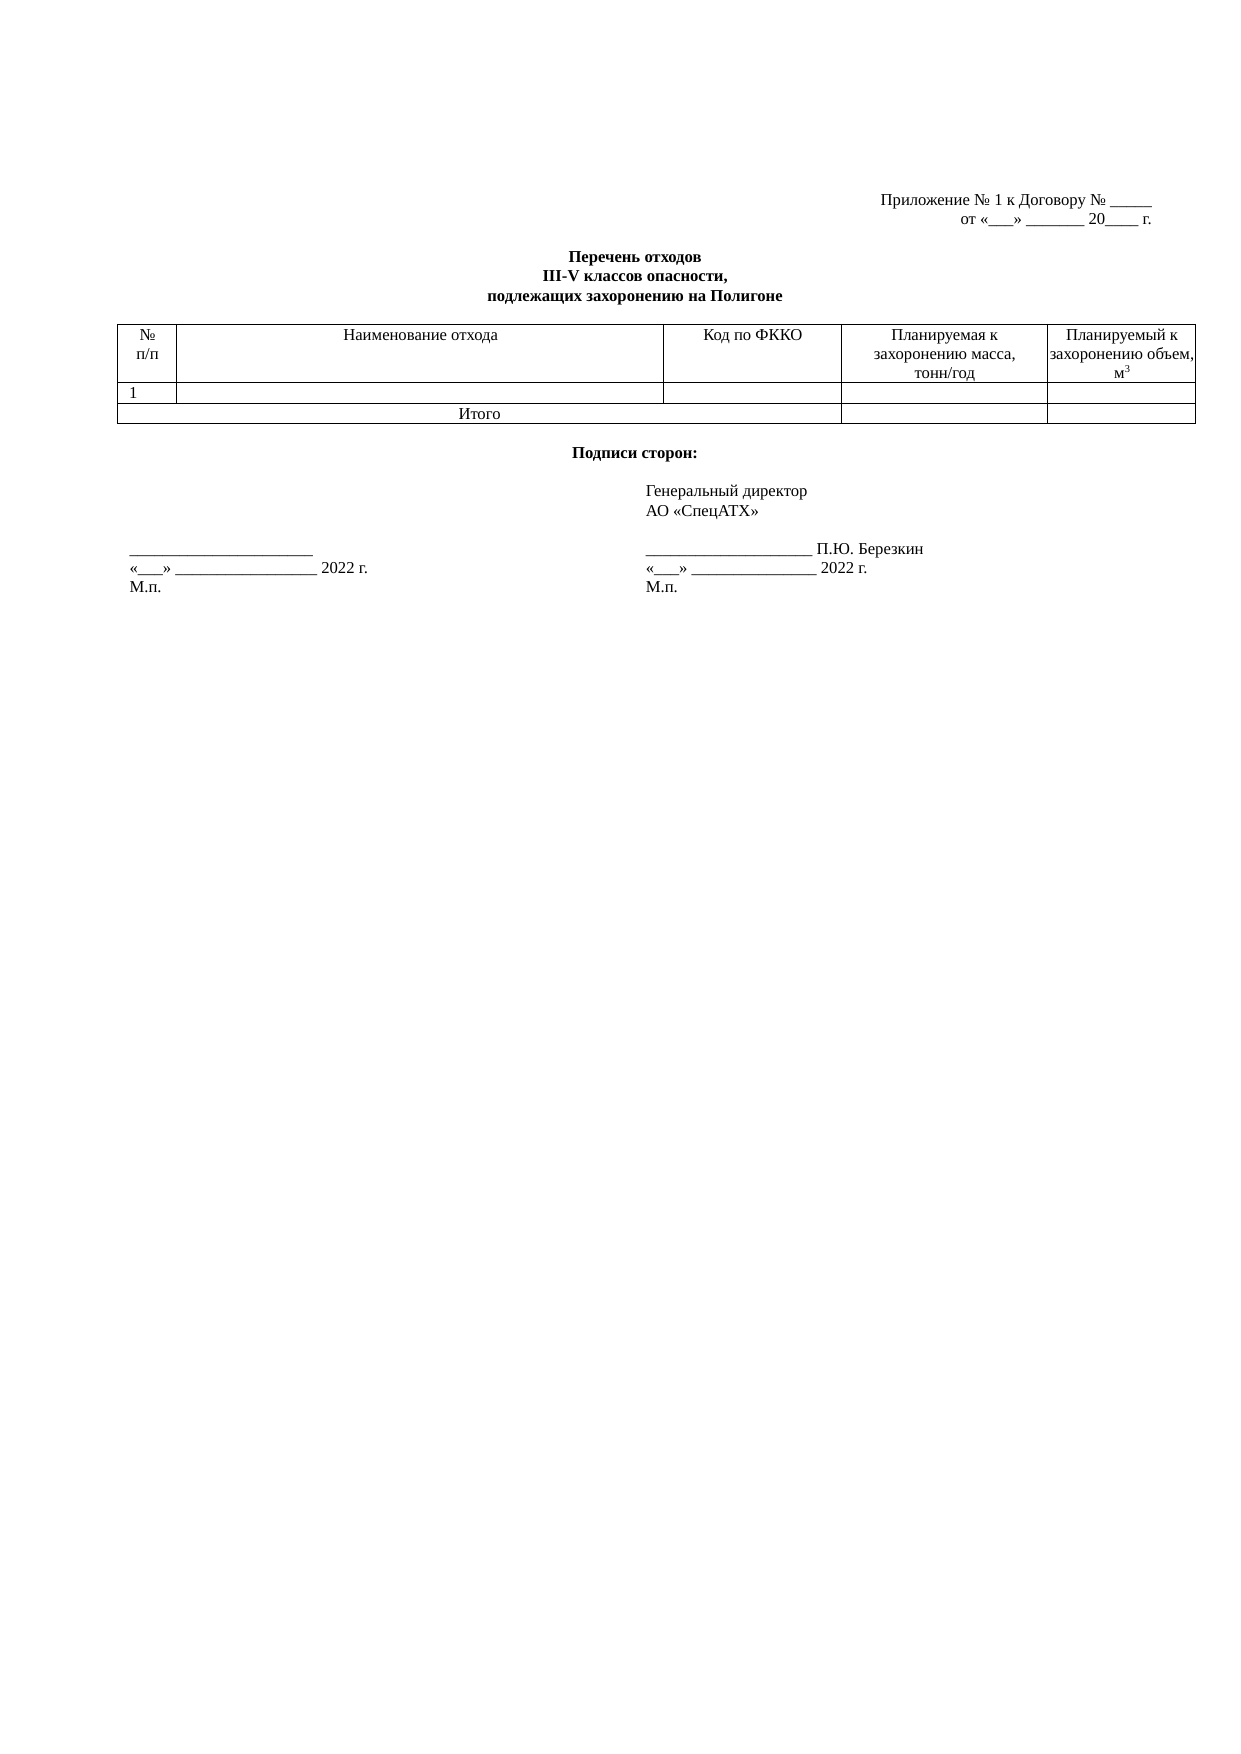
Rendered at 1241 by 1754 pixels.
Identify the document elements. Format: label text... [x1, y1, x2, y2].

table_cell Итого [118, 404, 841, 423]
table_cell [664, 383, 841, 402]
table_header Генеральный директор АО «СпецАТХ» ____________________ П.Ю. Березкин «___» _______________ 2022 г. М.п. [634, 481, 1151, 637]
table_header № п/п [118, 325, 176, 382]
table_cell [1048, 383, 1195, 402]
table_cell [842, 383, 1047, 402]
text подлежащих захоронению на Полигоне [118, 285, 1152, 304]
table_header ______________________ «___» _________________ 2022 г. М.п. [118, 481, 634, 637]
table_cell [842, 404, 1047, 423]
table_cell [1048, 404, 1195, 423]
table_header Планируемый к захоронению объем, м3 [1048, 325, 1195, 382]
table_header Код по ФККО [664, 325, 841, 382]
table_header Наименование отхода [177, 325, 663, 382]
text III-V классов опасности, [118, 266, 1152, 285]
text от «___» _______ 20____ г. [118, 209, 1152, 228]
text Перечень отходов [118, 247, 1152, 266]
text Приложение № 1 к Договору № _____ [118, 189, 1152, 209]
table_cell 1 [118, 383, 176, 402]
table_header Планируемая к захоронению масса, тонн/год [842, 325, 1047, 382]
table_cell [177, 383, 663, 402]
text Подписи сторон: [118, 443, 1152, 462]
